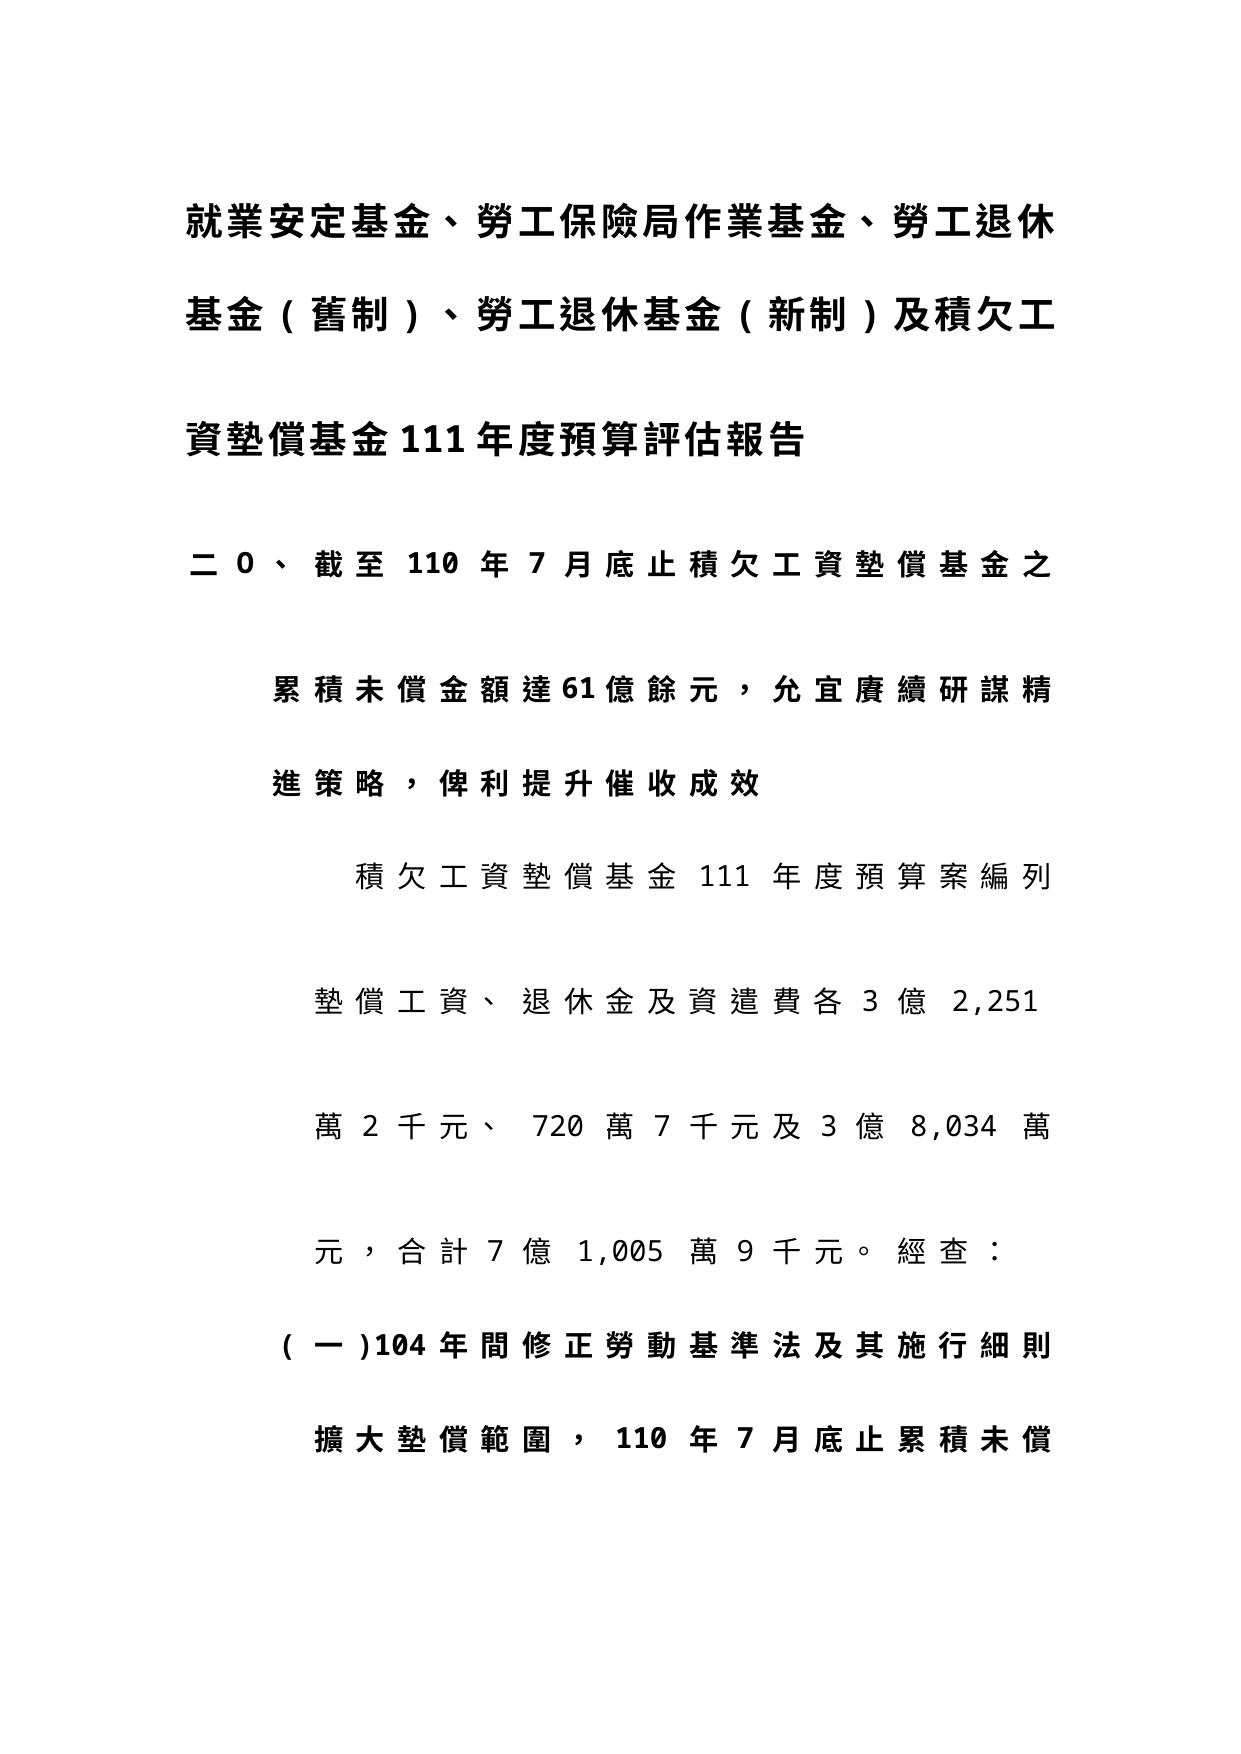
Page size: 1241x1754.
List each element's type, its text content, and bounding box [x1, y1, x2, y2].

text 積欠工資墊償基金111年度預算案編列墊償工資、退休金及資遣費各3億2,251萬2千元、720萬7千元及3億8,034萬元，合計7億1,005萬9千元。經查： [271, 802, 1058, 1302]
text 就業安定基金、勞工保險局作業基金、勞工退休基金(舊制)、勞工退休基金(新制)及積欠工資墊償基金111年度預算評估報告 [183, 177, 1058, 490]
text (一)104年間修正勞動基準法及其施行細則擴大墊償範圍，110年7月底止累積未償 [242, 1302, 1058, 1490]
text 二O、截至110年7月底止積欠工資墊償基金之累積未償金額達61億餘元，允宜賡續研謀精進策略，俾利提升催收成效 [183, 490, 1058, 802]
